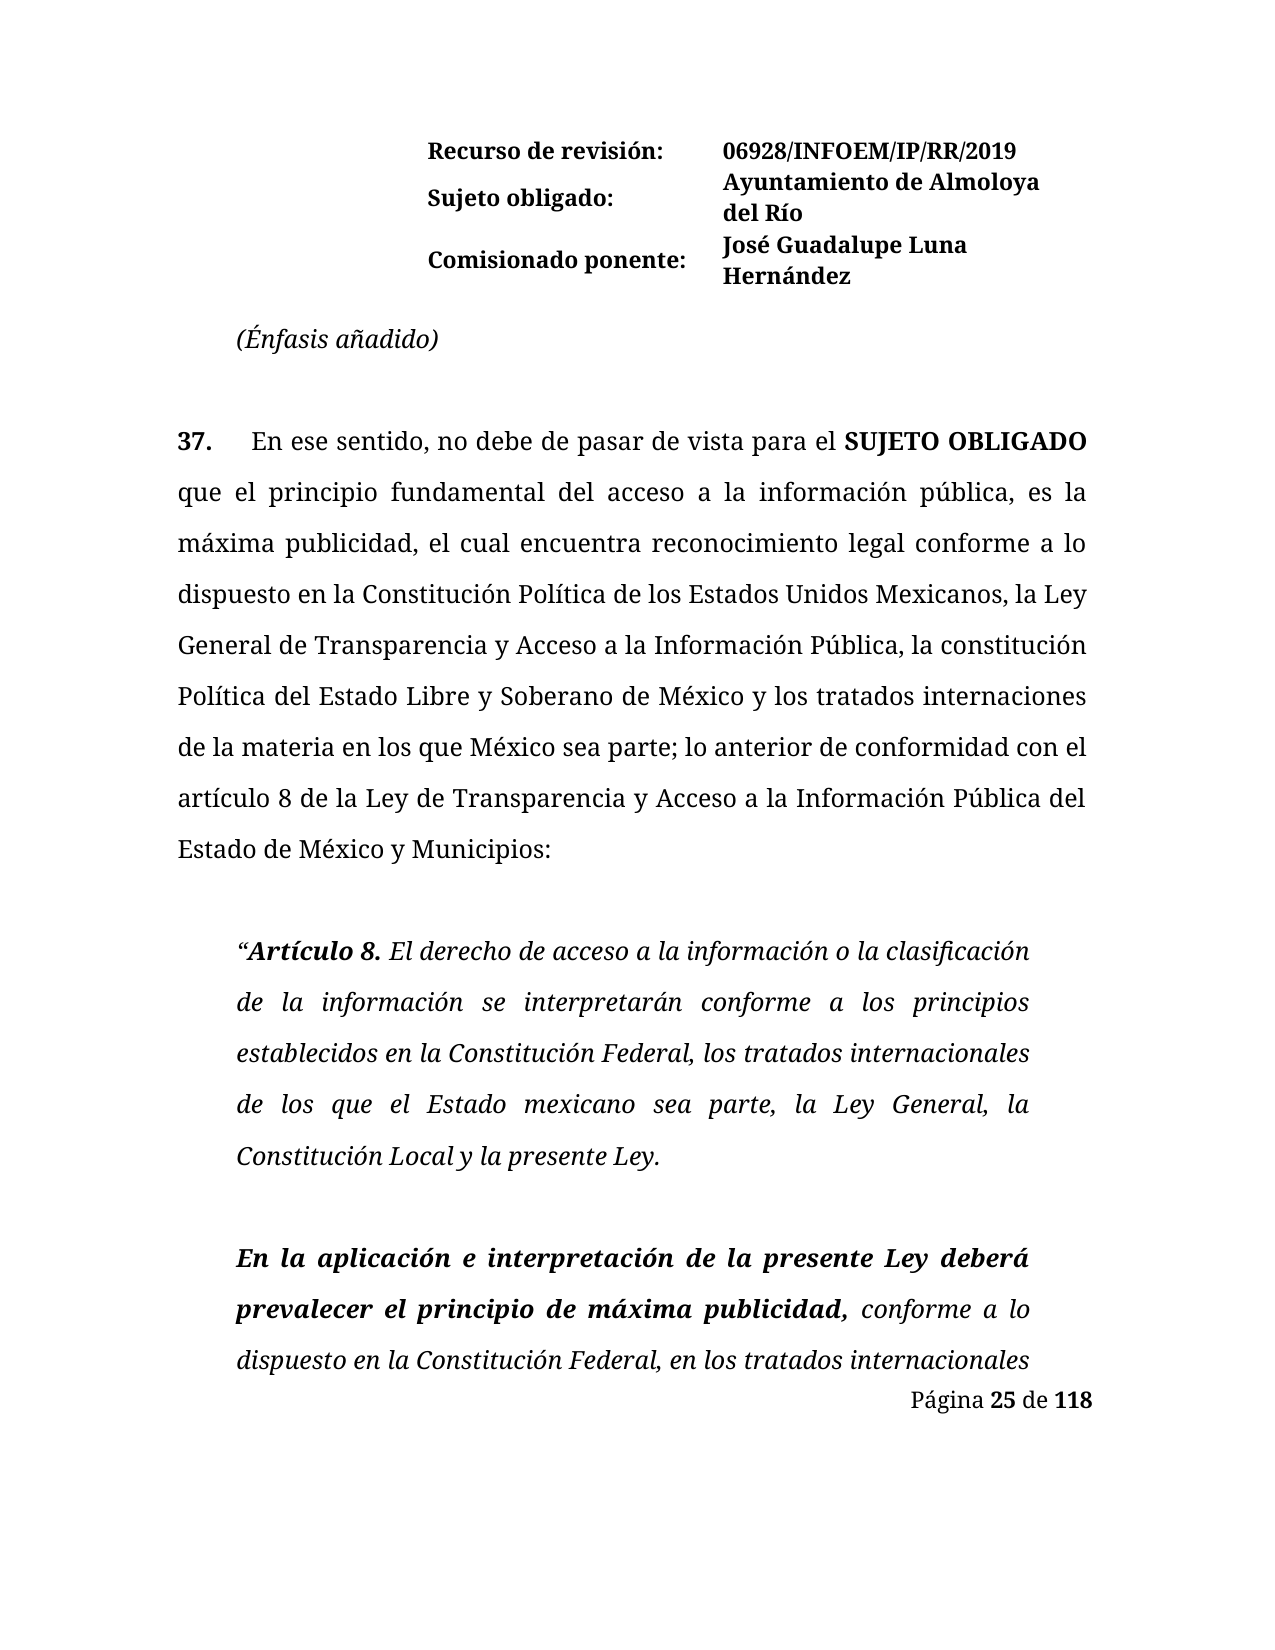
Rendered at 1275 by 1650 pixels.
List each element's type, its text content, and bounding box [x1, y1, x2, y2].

list En ese sentido, no debe de pasar de vista para el SUJETO OBLIGADO que el principio fundamental del acceso a la información pública, es la máxima publicidad, el cual encuentra reconocimiento legal conforme a lo dispuesto en la Constitución Política de los Estados Unidos Mexicanos, la Ley General de Transparencia y Acceso a la Información Pública, la constitución Política del Estado Libre y Soberano de México y los tratados internaciones de la materia en los que México sea parte; lo anterior de conformidad con el artículo 8 de la Ley de Transparencia y Acceso a la Información Pública del Estado de México y Municipios: [177, 424, 1087, 866]
text (Énfasis añadido) [236, 322, 1033, 356]
text En la aplicación e interpretación de la presente Ley deberá prevalecer el principio de máxima publicidad, conforme a lo dispuesto en la Constitución Federal, en los tratados internacionales [236, 1240, 1033, 1376]
text “Artículo 8. El derecho de acceso a la información o la clasificación de la información se interpretarán conforme a los principios establecidos en la Constitución Federal, los tratados internacionales de los que el Estado mexicano sea parte, la Ley General, la Constitución Local y la presente Ley. [236, 934, 1033, 1172]
